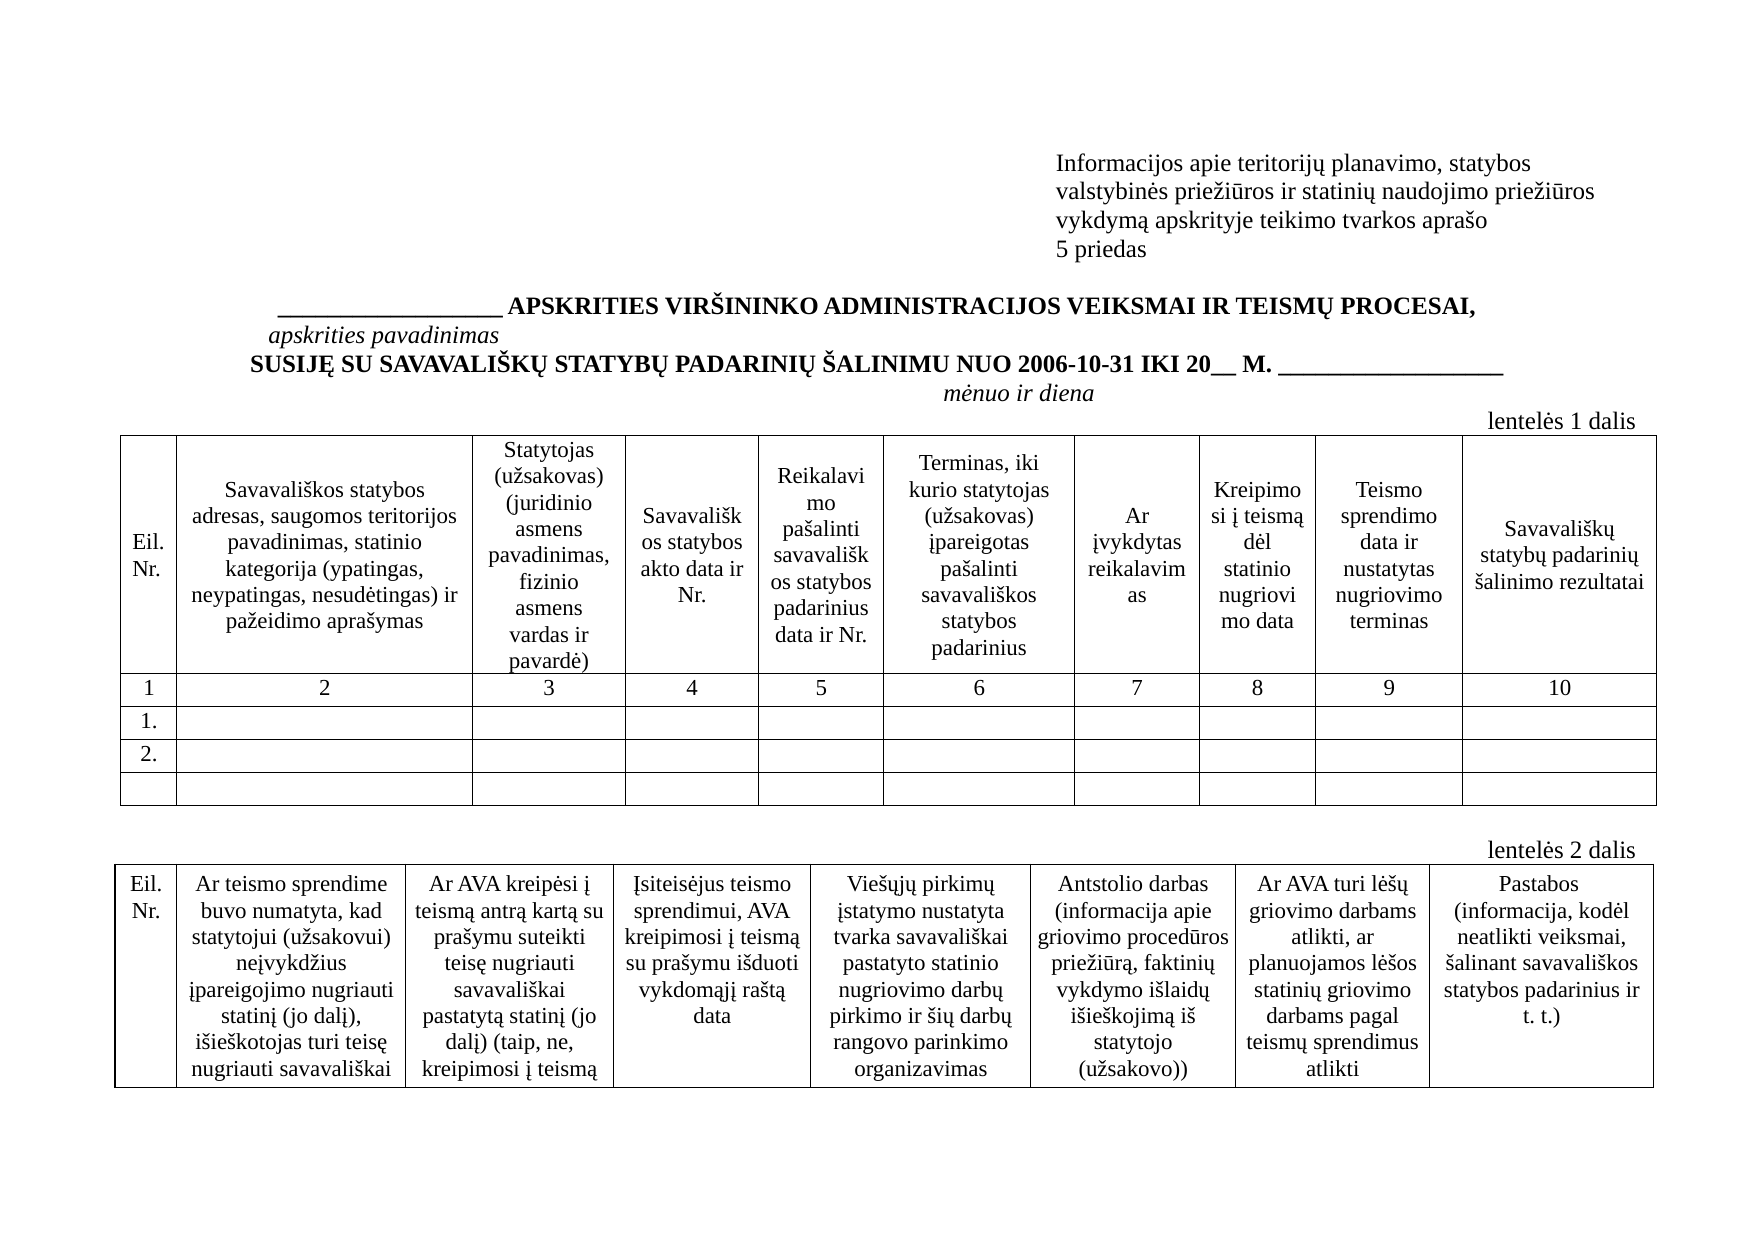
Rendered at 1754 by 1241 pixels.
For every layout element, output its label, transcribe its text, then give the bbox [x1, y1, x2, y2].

table_cell 7 [1075, 674, 1199, 706]
table_cell [1316, 740, 1462, 772]
table_cell 3 [473, 674, 625, 706]
table_cell 1 [121, 674, 176, 706]
text SUSIJĘ SU SAVAVALIŠKŲ STATYBŲ PADARINIŲ ŠALINIMU NUO 2006-10-31 IKI 20__ M. __________________ [118, 349, 1636, 378]
table_header Savavališkos statybos akto data ir Nr. [626, 436, 758, 673]
table_cell [177, 707, 472, 739]
table_cell [473, 707, 625, 739]
table_cell [884, 740, 1074, 772]
table_header Pastabos (informacija, kodėl neatlikti veiksmai, šalinant savavališkos statybos padarinius ir t. t.) [1430, 865, 1653, 1087]
table_cell [1075, 740, 1199, 772]
table_cell 5 [759, 674, 883, 706]
table_cell [759, 740, 883, 772]
table_header Teismo sprendimo data ir nustatytas nugriovimo terminas [1316, 436, 1462, 673]
table_cell 1. [121, 707, 176, 739]
text lentelės 2 dalis [118, 835, 1636, 863]
text mėnuo ir diena [943, 378, 1636, 406]
table_header Ar AVA kreipėsi į teismą antrą kartą su prašymu suteikti teisę nugriauti savavališkai pastatytą statinį (jo dalį) (taip, ne, kreipimosi į teismą [406, 865, 613, 1087]
table_header Eil. Nr. [116, 865, 176, 1087]
table_cell [1463, 707, 1656, 739]
table_cell [177, 740, 472, 772]
text 5 priedas [1056, 234, 1636, 263]
table_cell [759, 707, 883, 739]
table_cell [884, 773, 1074, 805]
table_cell [626, 740, 758, 772]
table_header Statytojas (užsakovas) (juridinio asmens pavadinimas, fizinio asmens vardas ir pavardė) [473, 436, 625, 673]
text __________________ APSKRITIES VIRŠININKO ADMINISTRACIJOS VEIKSMAI IR TEISMŲ PROCESAI, [118, 291, 1636, 320]
table_cell [626, 773, 758, 805]
table_cell [1316, 773, 1462, 805]
table_cell [177, 773, 472, 805]
table_cell 6 [884, 674, 1074, 706]
table_cell [1075, 773, 1199, 805]
text Informacijos apie teritorijų planavimo, statybos valstybinės priežiūros ir statinių naudojimo priežiūros vykdymą apskrityje teikimo tvarkos aprašo [1056, 148, 1636, 234]
table_header Kreipimosi į teismą dėl statinio nugriovimo data [1200, 436, 1315, 673]
table_header Įsiteisėjus teismo sprendimui, AVA kreipimosi į teismą su prašymu išduoti vykdomąjį raštą data [614, 865, 810, 1087]
table_header Eil. Nr. [121, 436, 176, 673]
table_cell [759, 773, 883, 805]
table_header Ar AVA turi lėšų griovimo darbams atlikti, ar planuojamos lėšos statinių griovimo darbams pagal teismų sprendimus atlikti [1236, 865, 1429, 1087]
table_cell [473, 773, 625, 805]
table_cell [1075, 707, 1199, 739]
table_cell 4 [626, 674, 758, 706]
table_cell [1463, 740, 1656, 772]
table_cell [1200, 773, 1315, 805]
table_header Ar teismo sprendime buvo numatyta, kad statytojui (užsakovui) neįvykdžius įpareigojimo nugriauti statinį (jo dalį), išieškotojas turi teisę nugriauti savavališkai [177, 865, 405, 1087]
table_cell [1463, 773, 1656, 805]
text lentelės 1 dalis [118, 406, 1636, 435]
table_cell [1316, 707, 1462, 739]
table_header Ar įvykdytas reikalavimas [1075, 436, 1199, 673]
table_cell 9 [1316, 674, 1462, 706]
table_header Viešųjų pirkimų įstatymo nustatyta tvarka savavališkai pastatyto statinio nugriovimo darbų pirkimo ir šių darbų rangovo parinkimo organizavimas [811, 865, 1030, 1087]
table_header Antstolio darbas (informacija apie griovimo procedūros priežiūrą, faktinių vykdymo išlaidų išieškojimą iš statytojo (užsakovo)) [1031, 865, 1235, 1087]
text apskrities pavadinimas [268, 320, 1636, 349]
table_header Savavališkos statybos adresas, saugomos teritorijos pavadinimas, statinio kategorija (ypatingas, neypatingas, nesudėtingas) ir pažeidimo aprašymas [177, 436, 472, 673]
table_cell 10 [1463, 674, 1656, 706]
table_header Reikalavimo pašalinti savavališkos statybos padarinius data ir Nr. [759, 436, 883, 673]
table_cell 8 [1200, 674, 1315, 706]
table_header Savavališkų statybų padarinių šalinimo rezultatai [1463, 436, 1656, 673]
table_cell [1200, 707, 1315, 739]
table_cell 2 [177, 674, 472, 706]
table_cell [1200, 740, 1315, 772]
table_header Terminas, iki kurio statytojas (užsakovas) įpareigotas pašalinti savavališkos statybos padarinius [884, 436, 1074, 673]
table_cell [626, 707, 758, 739]
table_cell [121, 773, 176, 805]
table_cell [884, 707, 1074, 739]
table_cell [473, 740, 625, 772]
table_cell 2. [121, 740, 176, 772]
